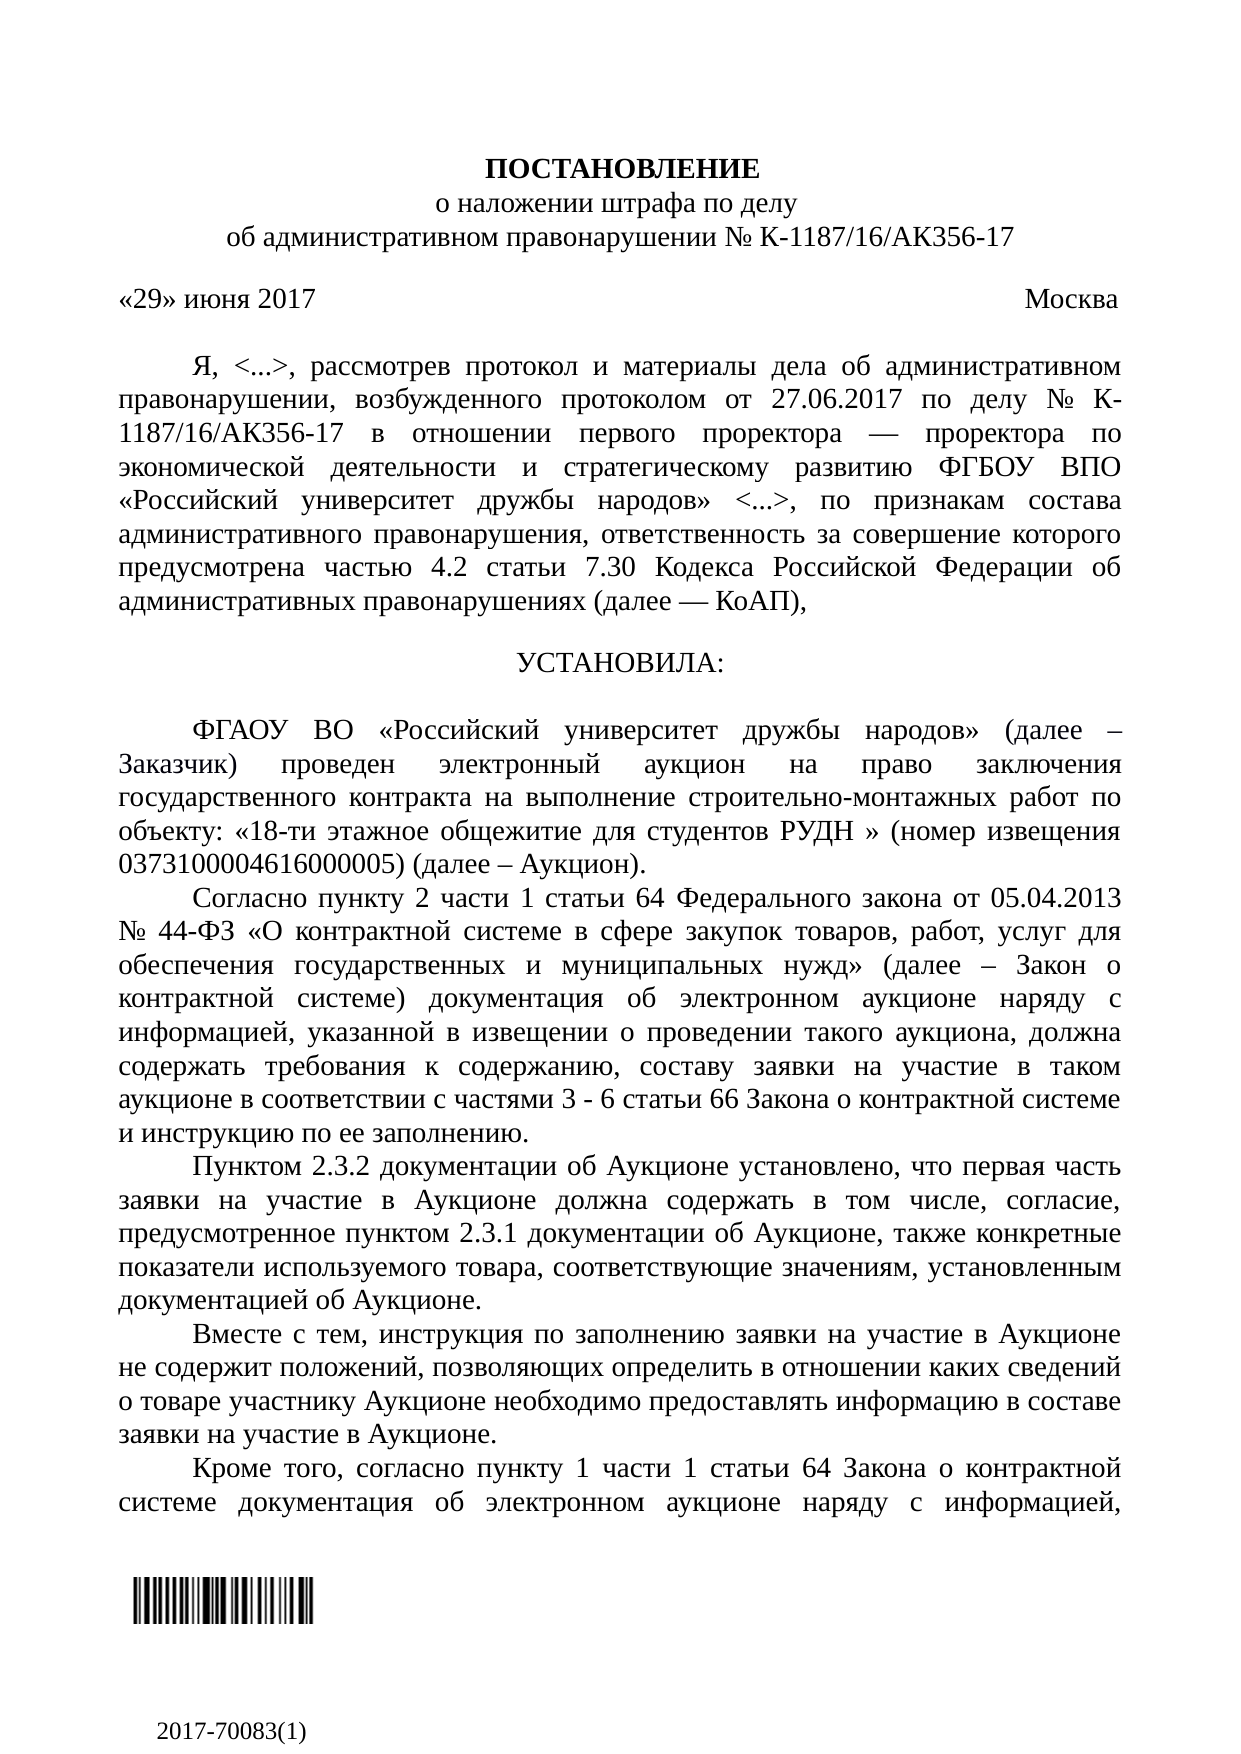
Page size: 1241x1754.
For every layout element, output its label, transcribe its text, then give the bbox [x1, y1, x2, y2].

text «29» июня 2017 Москва [118, 281, 1122, 314]
text ФГАОУ ВО «Российский университет дружбы народов» (далее – Заказчик) проведен электронный аукцион на право заключения государственного контракта на выполнение строительно-монтажных работ по объекту: «18-ти этажное общежитие для студентов РУДН » (номер извещения 0373100004616000005) (далее – Аукцион). [118, 712, 1122, 880]
text ПОСТАНОВЛЕНИЕ [117, 152, 1078, 185]
text об административном правонарушении № К-1187/16/АК356-17 [118, 219, 1122, 252]
text Я, <...>, рассмотрев протокол и материалы дела об административном правонарушении, возбужденного протоколом от 27.06.2017 по делу № К-1187/16/АК356-17 в отношении первого проректора — проректора по экономической деятельности и стратегическому развитию ФГБОУ ВПО «Российский университет дружбы народов» <...>, по признакам состава административного правонарушения, ответственность за совершение которого предусмотрена частью 4.2 статьи 7.30 Кодекса Российской Федерации об административных правонарушениях (далее — КоАП), [118, 348, 1122, 616]
text Согласно пункту 2 части 1 статьи 64 Федерального закона от 05.04.2013 № 44-ФЗ «О контрактной системе в сфере закупок товаров, работ, услуг для обеспечения государственных и муниципальных нужд» (далее – Закон о контрактной системе) документация об электронном аукционе наряду с информацией, указанной в извещении о проведении такого аукциона, должна содержать требования к содержанию, составу заявки на участие в таком аукционе в соответствии с частями 3 - 6 статьи 66 Закона о контрактной системе и инструкцию по ее заполнению. [118, 880, 1122, 1148]
text Пунктом 2.3.2 документации об Аукционе установлено, что первая часть заявки на участие в Аукционе должна содержать в том числе, согласие, предусмотренное пунктом 2.3.1 документации об Аукционе, также конкретные показатели используемого товара, соответствующие значениям, установленным документацией об Аукционе. [118, 1148, 1122, 1316]
text о наложении штрафа по делу [118, 185, 1122, 219]
text Кроме того, согласно пункту 1 части 1 статьи 64 Закона о контрактной системе документация об электронном аукционе наряду с информацией, [118, 1450, 1122, 1517]
picture [118, 1577, 331, 1624]
text УСТАНОВИЛА: [118, 645, 1122, 679]
text Вместе с тем, инструкция по заполнению заявки на участие в Аукционе не содержит положений, позволяющих определить в отношении каких сведений о товаре участнику Аукционе необходимо предоставлять информацию в составе заявки на участие в Аукционе. [118, 1316, 1122, 1450]
